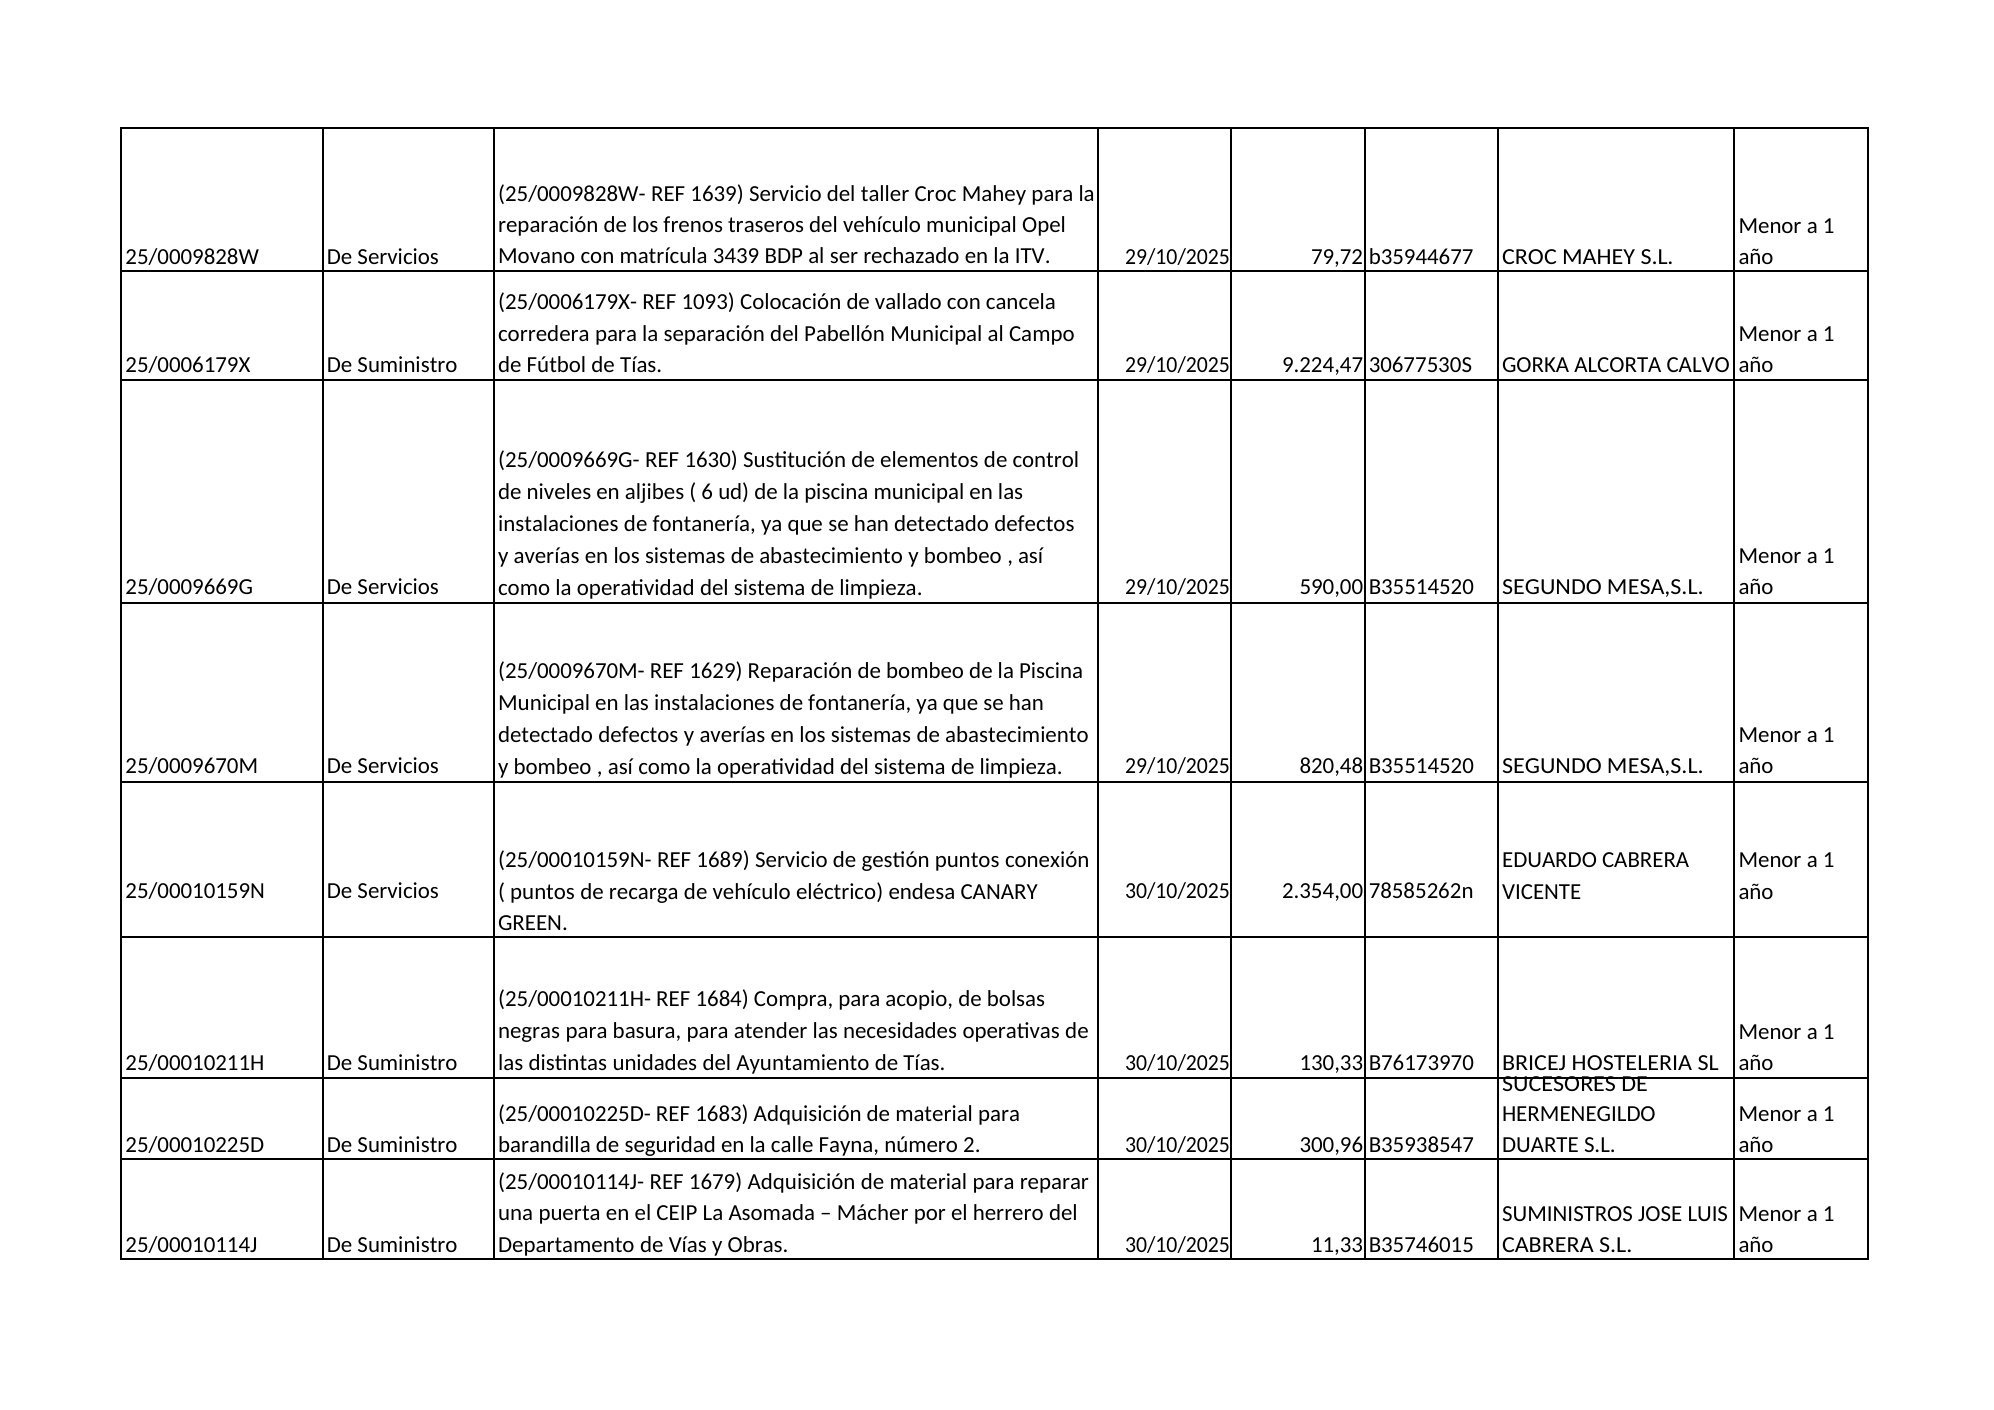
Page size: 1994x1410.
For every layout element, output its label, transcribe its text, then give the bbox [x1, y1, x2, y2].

table_cell 820,48 [1232, 604, 1364, 781]
table_cell B76173970 [1366, 938, 1497, 1077]
table_cell 29/10/2025 [1099, 381, 1230, 602]
table_cell B35938547 [1366, 1079, 1497, 1158]
table_cell De Suministro [324, 1160, 493, 1258]
table_cell 25/00010159N [122, 783, 322, 936]
table_cell De Servicios [324, 783, 493, 936]
table_cell EDUARDO CABRERA VICENTE [1499, 783, 1733, 936]
table_header Menor a 1 año [1735, 129, 1867, 270]
table_cell 30677530S [1366, 272, 1497, 379]
table_cell 25/0006179X [122, 272, 322, 379]
table_header 79,72 [1232, 129, 1364, 270]
table_cell 130,33 [1232, 938, 1364, 1077]
table_header 25/0009828W [122, 129, 322, 270]
table_cell Menor a 1 año [1735, 604, 1867, 781]
table_cell 78585262n [1366, 783, 1497, 936]
table_cell 30/10/2025 [1099, 938, 1230, 1077]
table_cell 300,96 [1232, 1079, 1364, 1158]
table_cell BRICEJ HOSTELERIA SL [1499, 938, 1733, 1077]
table_cell (25/00010159N- REF 1689) Servicio de gestión puntos conexión ( puntos de recarga de vehículo eléctrico) endesa CANARY GREEN. [495, 783, 1097, 936]
table_cell 25/0009670M [122, 604, 322, 781]
table_cell B35746015 [1366, 1160, 1497, 1258]
table_cell 25/0009669G [122, 381, 322, 602]
table_cell De Suministro [324, 938, 493, 1077]
table_cell Menor a 1 año [1735, 1079, 1867, 1158]
table_cell (25/0006179X- REF 1093) Colocación de vallado con cancela corredera para la separación del Pabellón Municipal al Campo de Fútbol de Tías. [495, 272, 1097, 379]
table_header b35944677 [1366, 129, 1497, 270]
table_cell SUCESORES DE HERMENEGILDO DUARTE S.L. [1499, 1079, 1733, 1158]
table_cell 25/00010225D [122, 1079, 322, 1158]
table_cell 25/00010211H [122, 938, 322, 1077]
table_cell Menor a 1 año [1735, 783, 1867, 936]
table_cell De Suministro [324, 272, 493, 379]
table_header CROC MAHEY S.L. [1499, 129, 1733, 270]
table_cell SUMINISTROS JOSE LUIS CABRERA S.L. [1499, 1160, 1733, 1258]
table_cell 30/10/2025 [1099, 1160, 1230, 1258]
table_cell 9.224,47 [1232, 272, 1364, 379]
table_cell Menor a 1 año [1735, 272, 1867, 379]
table_header 29/10/2025 [1099, 129, 1230, 270]
table_header (25/0009828W- REF 1639) Servicio del taller Croc Mahey para la reparación de los frenos traseros del vehículo municipal Opel Movano con matrícula 3439 BDP al ser rechazado en la ITV. [495, 129, 1097, 270]
table_cell (25/0009670M- REF 1629) Reparación de bombeo de la Piscina Municipal en las instalaciones de fontanería, ya que se han detectado defectos y averías en los sistemas de abastecimiento y bombeo , así como la operatividad del sistema de limpieza. [495, 604, 1097, 781]
table_cell 29/10/2025 [1099, 272, 1230, 379]
table_cell 11,33 [1232, 1160, 1364, 1258]
table_cell De Suministro [324, 1079, 493, 1158]
table_header De Servicios [324, 129, 493, 270]
table_cell 2.354,00 [1232, 783, 1364, 936]
table_cell 590,00 [1232, 381, 1364, 602]
table_cell GORKA ALCORTA CALVO [1499, 272, 1733, 379]
table_cell (25/00010225D- REF 1683) Adquisición de material para barandilla de seguridad en la calle Fayna, número 2. [495, 1079, 1097, 1158]
table_cell (25/00010211H- REF 1684) Compra, para acopio, de bolsas negras para basura, para atender las necesidades operativas de las distintas unidades del Ayuntamiento de Tías. [495, 938, 1097, 1077]
table_cell B35514520 [1366, 381, 1497, 602]
table_cell 25/00010114J [122, 1160, 322, 1258]
table_cell De Servicios [324, 381, 493, 602]
table_cell Menor a 1 año [1735, 381, 1867, 602]
table_cell 30/10/2025 [1099, 1079, 1230, 1158]
table_cell SEGUNDO MESA,S.L. [1499, 604, 1733, 781]
table_cell SEGUNDO MESA,S.L. [1499, 381, 1733, 602]
table_cell B35514520 [1366, 604, 1497, 781]
table_cell De Servicios [324, 604, 493, 781]
table_cell Menor a 1 año [1735, 938, 1867, 1077]
table_cell 29/10/2025 [1099, 604, 1230, 781]
table_cell (25/0009669G- REF 1630) Sustitución de elementos de control de niveles en aljibes ( 6 ud) de la piscina municipal en las instalaciones de fontanería, ya que se han detectado defectos y averías en los sistemas de abastecimiento y bombeo , así como la operatividad del sistema de limpieza. [495, 381, 1097, 602]
table_cell (25/00010114J- REF 1679) Adquisición de material para reparar una puerta en el CEIP La Asomada – Mácher por el herrero del Departamento de Vías y Obras. [495, 1160, 1097, 1258]
table_cell Menor a 1 año [1735, 1160, 1867, 1258]
table_cell 30/10/2025 [1099, 783, 1230, 936]
